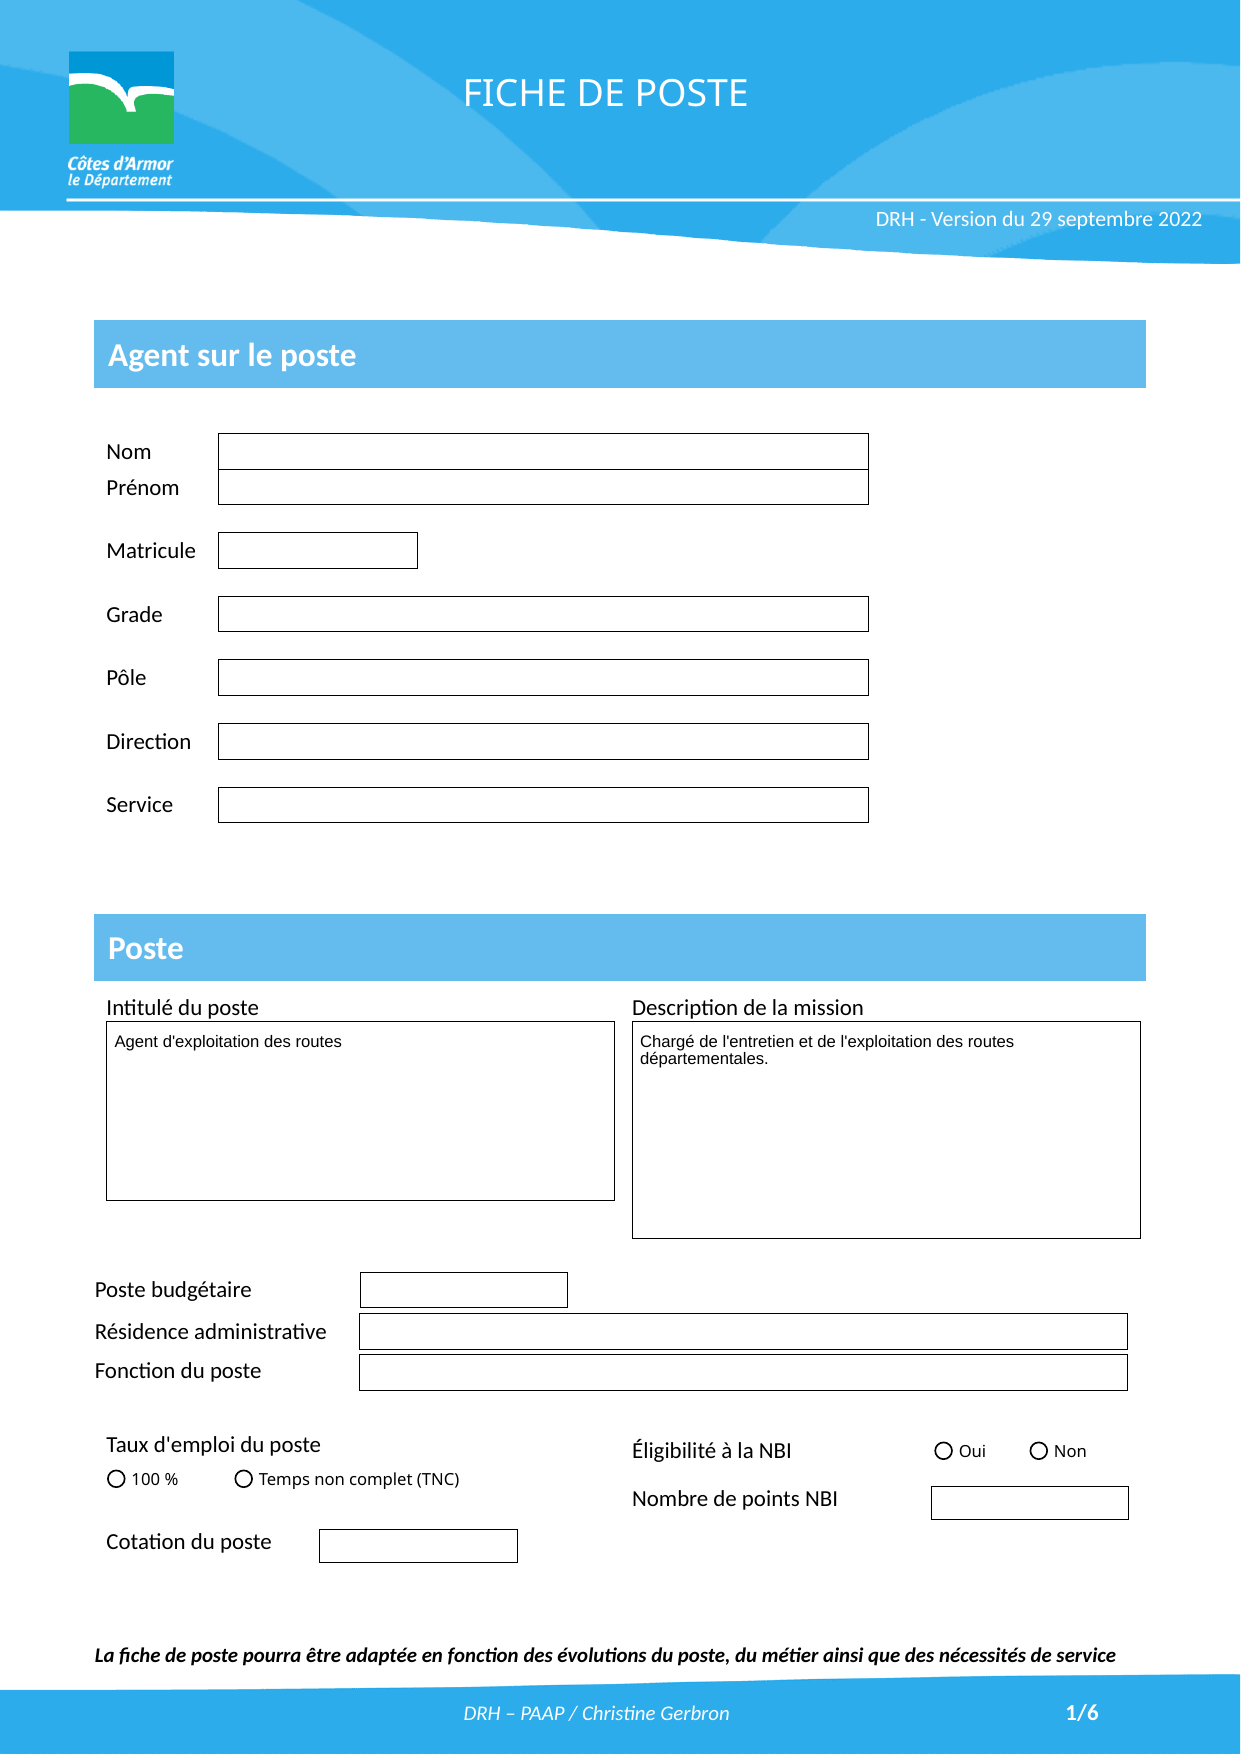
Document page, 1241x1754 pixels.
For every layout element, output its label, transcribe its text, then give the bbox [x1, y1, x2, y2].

text [418, 532, 1146, 568]
text [869, 787, 1146, 822]
text Grade [106, 596, 218, 632]
text [869, 723, 1146, 759]
text Service [106, 787, 218, 822]
picture [0, 1673, 1241, 1754]
text Prénom [106, 469, 218, 504]
subtitle Poste [105, 924, 1135, 971]
text [568, 1272, 1146, 1307]
text [869, 659, 1146, 695]
text Poste budgétaire [94, 1272, 360, 1307]
table_header Éligibilité à la NBI Nombre de points NBI [620, 1430, 1146, 1562]
text [1128, 1313, 1146, 1349]
text [869, 469, 1146, 504]
text Résidence administrative [94, 1313, 359, 1349]
text [869, 433, 1146, 469]
text Nom [106, 433, 218, 469]
text [869, 596, 1146, 632]
subtitle Agent sur le poste [105, 331, 1135, 377]
text Matricule [106, 532, 218, 568]
text Fonction du poste [94, 1354, 359, 1390]
text Pôle [106, 659, 218, 695]
table_header Intitulé du poste [95, 993, 620, 1238]
picture [0, 0, 1241, 267]
table_header Description de la mission [620, 993, 1146, 1238]
text Direction [106, 723, 218, 759]
text [1128, 1354, 1146, 1390]
table_header Taux d'emploi du poste Cotation du poste [95, 1430, 620, 1562]
